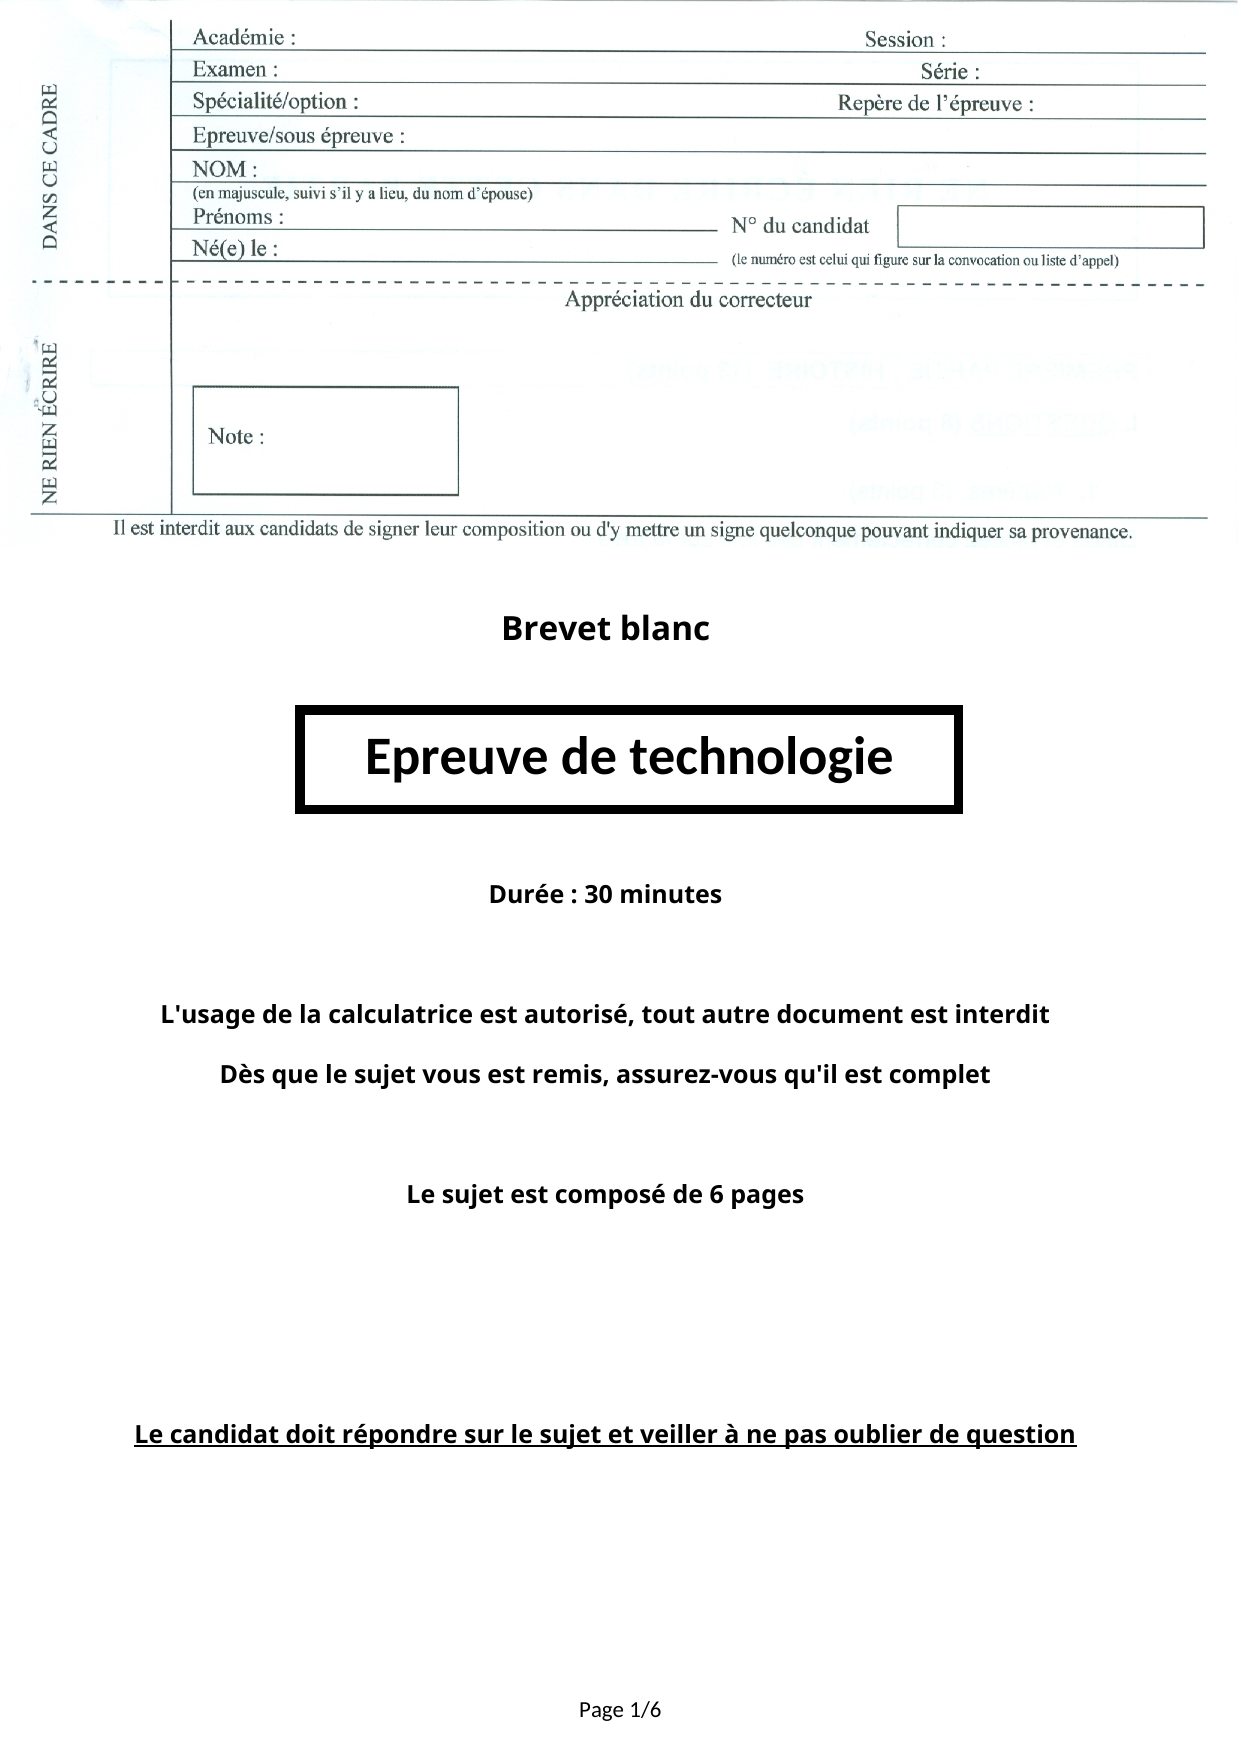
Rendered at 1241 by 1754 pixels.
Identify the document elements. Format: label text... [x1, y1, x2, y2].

text Le sujet est composé de 6 pages [59, 1176, 1152, 1211]
text Durée : 30 minutes [59, 876, 1152, 911]
text Dès que le sujet vous est remis, assurez-vous qu'il est complet [59, 1056, 1152, 1091]
text Le candidat doit répondre sur le sujet et veiller à ne pas oublier de question [59, 1416, 1152, 1451]
text L'usage de la calculatrice est autorisé, tout autre document est interdit [59, 996, 1152, 1031]
text Epreuve de technologie [320, 722, 939, 788]
text Brevet blanc [59, 604, 1152, 650]
